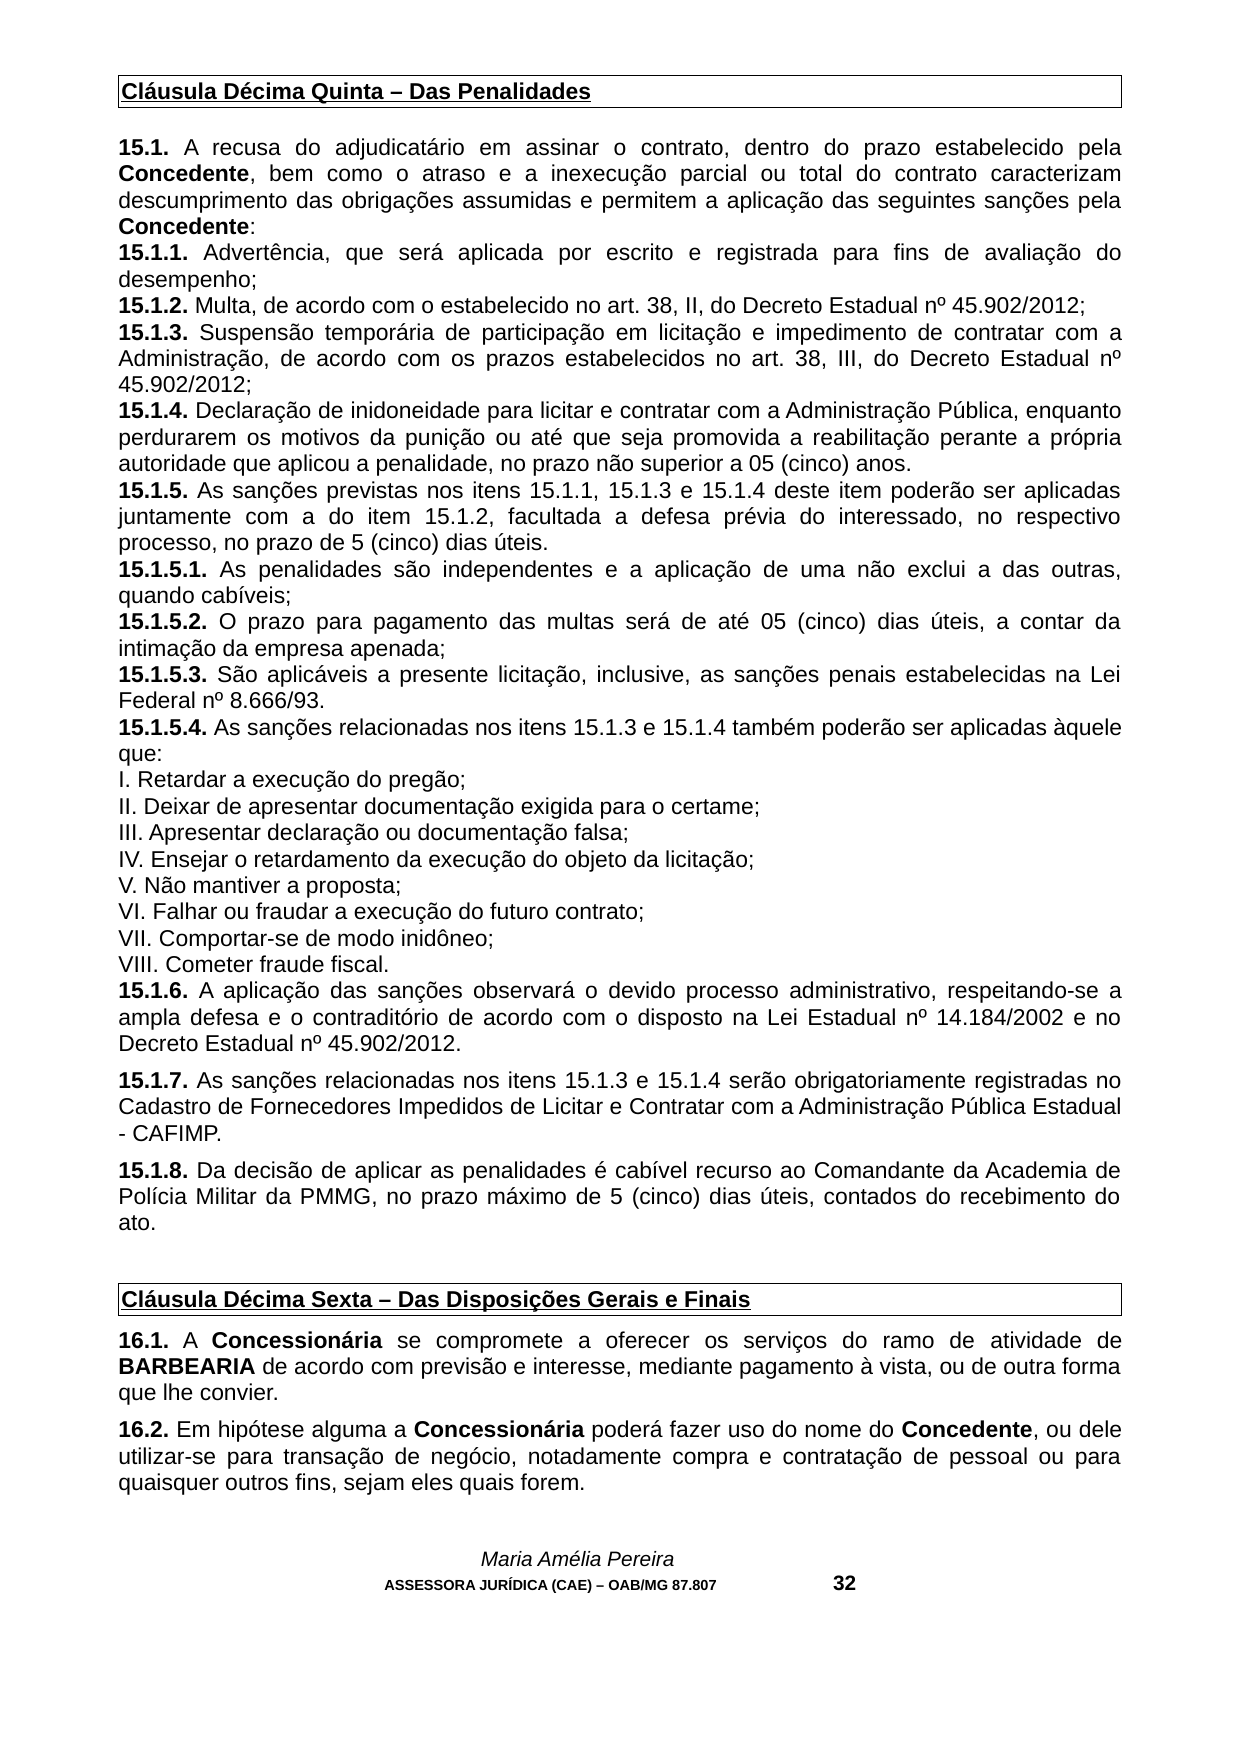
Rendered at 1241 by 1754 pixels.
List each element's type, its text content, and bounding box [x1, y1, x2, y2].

text III. Apresentar declaração ou documentação falsa; [118, 819, 1122, 846]
text II. Deixar de apresentar documentação exigida para o certame; [118, 793, 1122, 819]
subtitle Cláusula Décima Quinta – Das Penalidades [119, 76, 1121, 107]
text 16.1. A Concessionária se compromete a oferecer os serviços do ramo de atividade de BARBEARIA de acordo com previsão e interesse, mediante pagamento à vista, ou de outra forma que lhe convier. [118, 1327, 1122, 1406]
text 15.1.6. A aplicação das sanções observará o devido processo administrativo, respeitando-se a ampla defesa e o contraditório de acordo com o disposto na Lei Estadual nº 14.184/2002 e no Decreto Estadual nº 45.902/2012. [118, 977, 1122, 1056]
text 16.2. Em hipótese alguma a Concessionária poderá fazer uso do nome do Concedente, ou dele utilizar-se para transação de negócio, notadamente compra e contratação de pessoal ou para quaisquer outros fins, sejam eles quais forem. [118, 1416, 1122, 1495]
text 15.1.5.3. São aplicáveis a presente licitação, inclusive, as sanções penais estabelecidas na Lei Federal nº 8.666/93. [118, 661, 1122, 714]
text 15.1.5.4. As sanções relacionadas nos itens 15.1.3 e 15.1.4 também poderão ser aplicadas àquele que: [118, 714, 1122, 766]
text 15.1.5.2. O prazo para pagamento das multas será de até 05 (cinco) dias úteis, a contar da intimação da empresa apenada; [118, 608, 1122, 661]
text 15.1.8. Da decisão de aplicar as penalidades é cabível recurso ao Comandante da Academia de Polícia Militar da PMMG, no prazo máximo de 5 (cinco) dias úteis, contados do recebimento do ato. [118, 1157, 1122, 1236]
text 15.1.1. Advertência, que será aplicada por escrito e registrada para fins de avaliação do desempenho; [118, 239, 1122, 292]
text 15.1.5. As sanções previstas nos itens 15.1.1, 15.1.3 e 15.1.4 deste item poderão ser aplicadas juntamente com a do item 15.1.2, facultada a defesa prévia do interessado, no respectivo processo, no prazo de 5 (cinco) dias úteis. [118, 477, 1122, 556]
text IV. Ensejar o retardamento da execução do objeto da licitação; [118, 846, 1122, 872]
text 15.1. A recusa do adjudicatário em assinar o contrato, dentro do prazo estabelecido pela Concedente, bem como o atraso e a inexecução parcial ou total do contrato caracterizam descumprimento das obrigações assumidas e permitem a aplicação das seguintes sanções pela Concedente: [118, 134, 1122, 239]
text 15.1.3. Suspensão temporária de participação em licitação e impedimento de contratar com a Administração, de acordo com os prazos estabelecidos no art. 38, III, do Decreto Estadual nº 45.902/2012; [118, 318, 1122, 397]
text I. Retardar a execução do pregão; [118, 766, 1122, 793]
text 15.1.7. As sanções relacionadas nos itens 15.1.3 e 15.1.4 serão obrigatoriamente registradas no Cadastro de Fornecedores Impedidos de Licitar e Contratar com a Administração Pública Estadual - CAFIMP. [118, 1067, 1122, 1146]
text VII. Comportar-se de modo inidôneo; [118, 924, 1122, 951]
text 15.1.5.1. As penalidades são independentes e a aplicação de uma não exclui a das outras, quando cabíveis; [118, 556, 1122, 608]
text VIII. Cometer fraude fiscal. [118, 951, 1122, 977]
text VI. Falhar ou fraudar a execução do futuro contrato; [118, 898, 1122, 924]
subtitle Cláusula Décima Sexta – Das Disposições Gerais e Finais [119, 1284, 1121, 1315]
text V. Não mantiver a proposta; [118, 872, 1122, 898]
text 15.1.2. Multa, de acordo com o estabelecido no art. 38, II, do Decreto Estadual nº 45.902/2012; [118, 292, 1122, 318]
text 15.1.4. Declaração de inidoneidade para licitar e contratar com a Administração Pública, enquanto perdurarem os motivos da punição ou até que seja promovida a reabilitação perante a própria autoridade que aplicou a penalidade, no prazo não superior a 05 (cinco) anos. [118, 397, 1122, 477]
